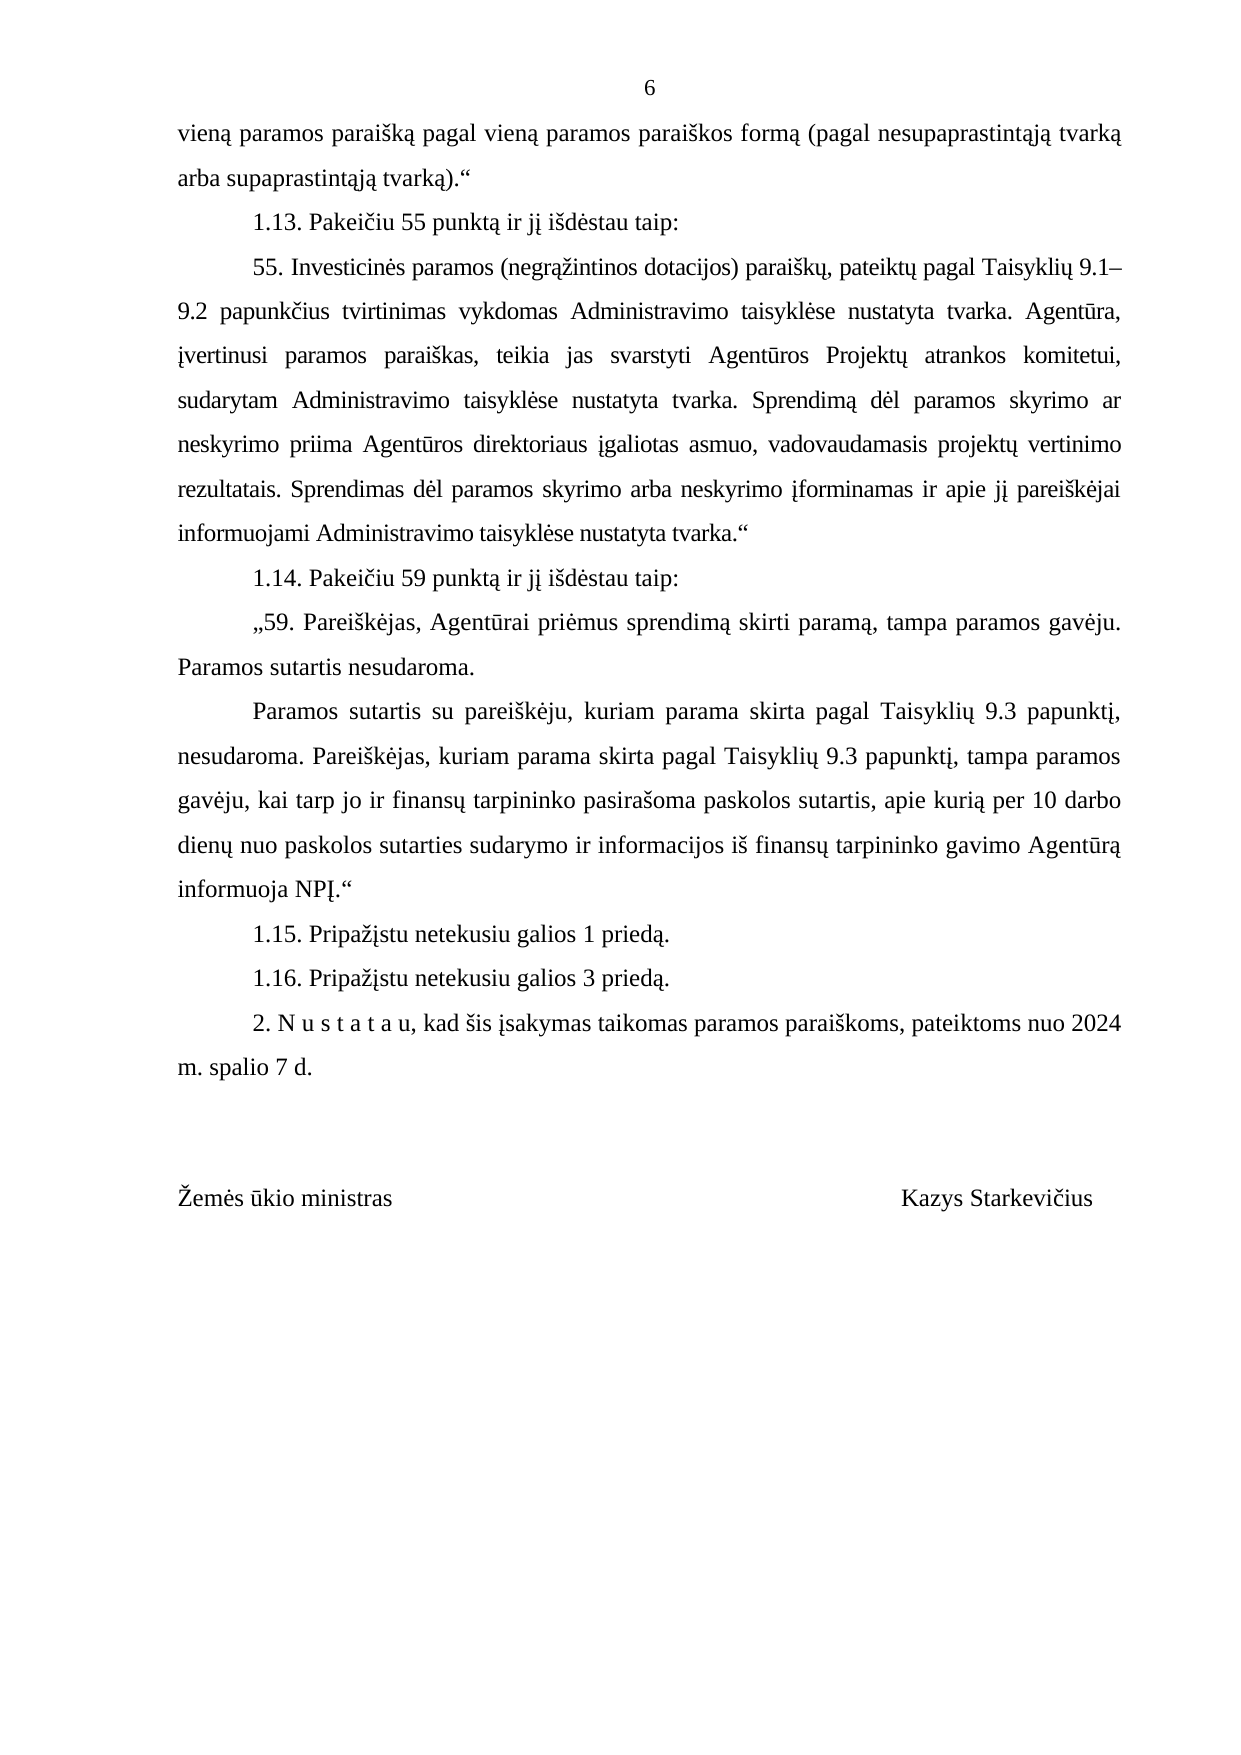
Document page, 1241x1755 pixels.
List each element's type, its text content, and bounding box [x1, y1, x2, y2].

text 1.16. Pripažįstu netekusiu galios 3 priedą. [177, 963, 1122, 992]
text Paramos sutartis su pareiškėju, kuriam parama skirta pagal Taisyklių 9.3 papunktį, nesudaroma. Pareiškėjas, kuriam parama skirta pagal Taisyklių 9.3 papunktį, tampa paramos gavėju, kai tarp jo ir finansų tarpininko pasirašoma paskolos sutartis, apie kurią per 10 darbo dienų nuo paskolos sutarties sudarymo ir informacijos iš finansų tarpininko gavimo Agentūrą informuoja NPĮ.“ [177, 696, 1122, 903]
text 1.13. Pakeičiu 55 punktą ir jį išdėstau taip: [177, 207, 1122, 236]
text „59. Pareiškėjas, Agentūrai priėmus sprendimą skirti paramą, tampa paramos gavėju. Paramos sutartis nesudaroma. [177, 607, 1122, 681]
text 55. Investicinės paramos (negrąžintinos dotacijos) paraiškų, pateiktų pagal Taisyklių 9.1–9.2 papunkčius tvirtinimas vykdomas Administravimo taisyklėse nustatyta tvarka. Agentūra, įvertinusi paramos paraiškas, teikia jas svarstyti Agentūros Projektų atrankos komitetui, sudarytam Administravimo taisyklėse nustatyta tvarka. Sprendimą dėl paramos skyrimo ar neskyrimo priima Agentūros direktoriaus įgaliotas asmuo, vadovaudamasis projektų vertinimo rezultatais. Sprendimas dėl paramos skyrimo arba neskyrimo įforminamas ir apie jį pareiškėjai informuojami Administravimo taisyklėse nustatyta tvarka.“ [177, 252, 1122, 547]
text 1.15. Pripažįstu netekusiu galios 1 priedą. [177, 919, 1122, 947]
text Žemės ūkio ministras Kazys Starkevičius [177, 1183, 1122, 1212]
text 1.14. Pakeičiu 59 punktą ir jį išdėstau taip: [177, 563, 1122, 592]
text 2. N u s t a t a u, kad šis įsakymas taikomas paramos paraiškoms, pateiktoms nuo 2024 m. spalio 7 d. [177, 1008, 1122, 1081]
text vieną paramos paraišką pagal vieną paramos paraiškos formą (pagal nesupaprastintąją tvarką arba supaprastintąją tvarką).“ [177, 118, 1122, 191]
